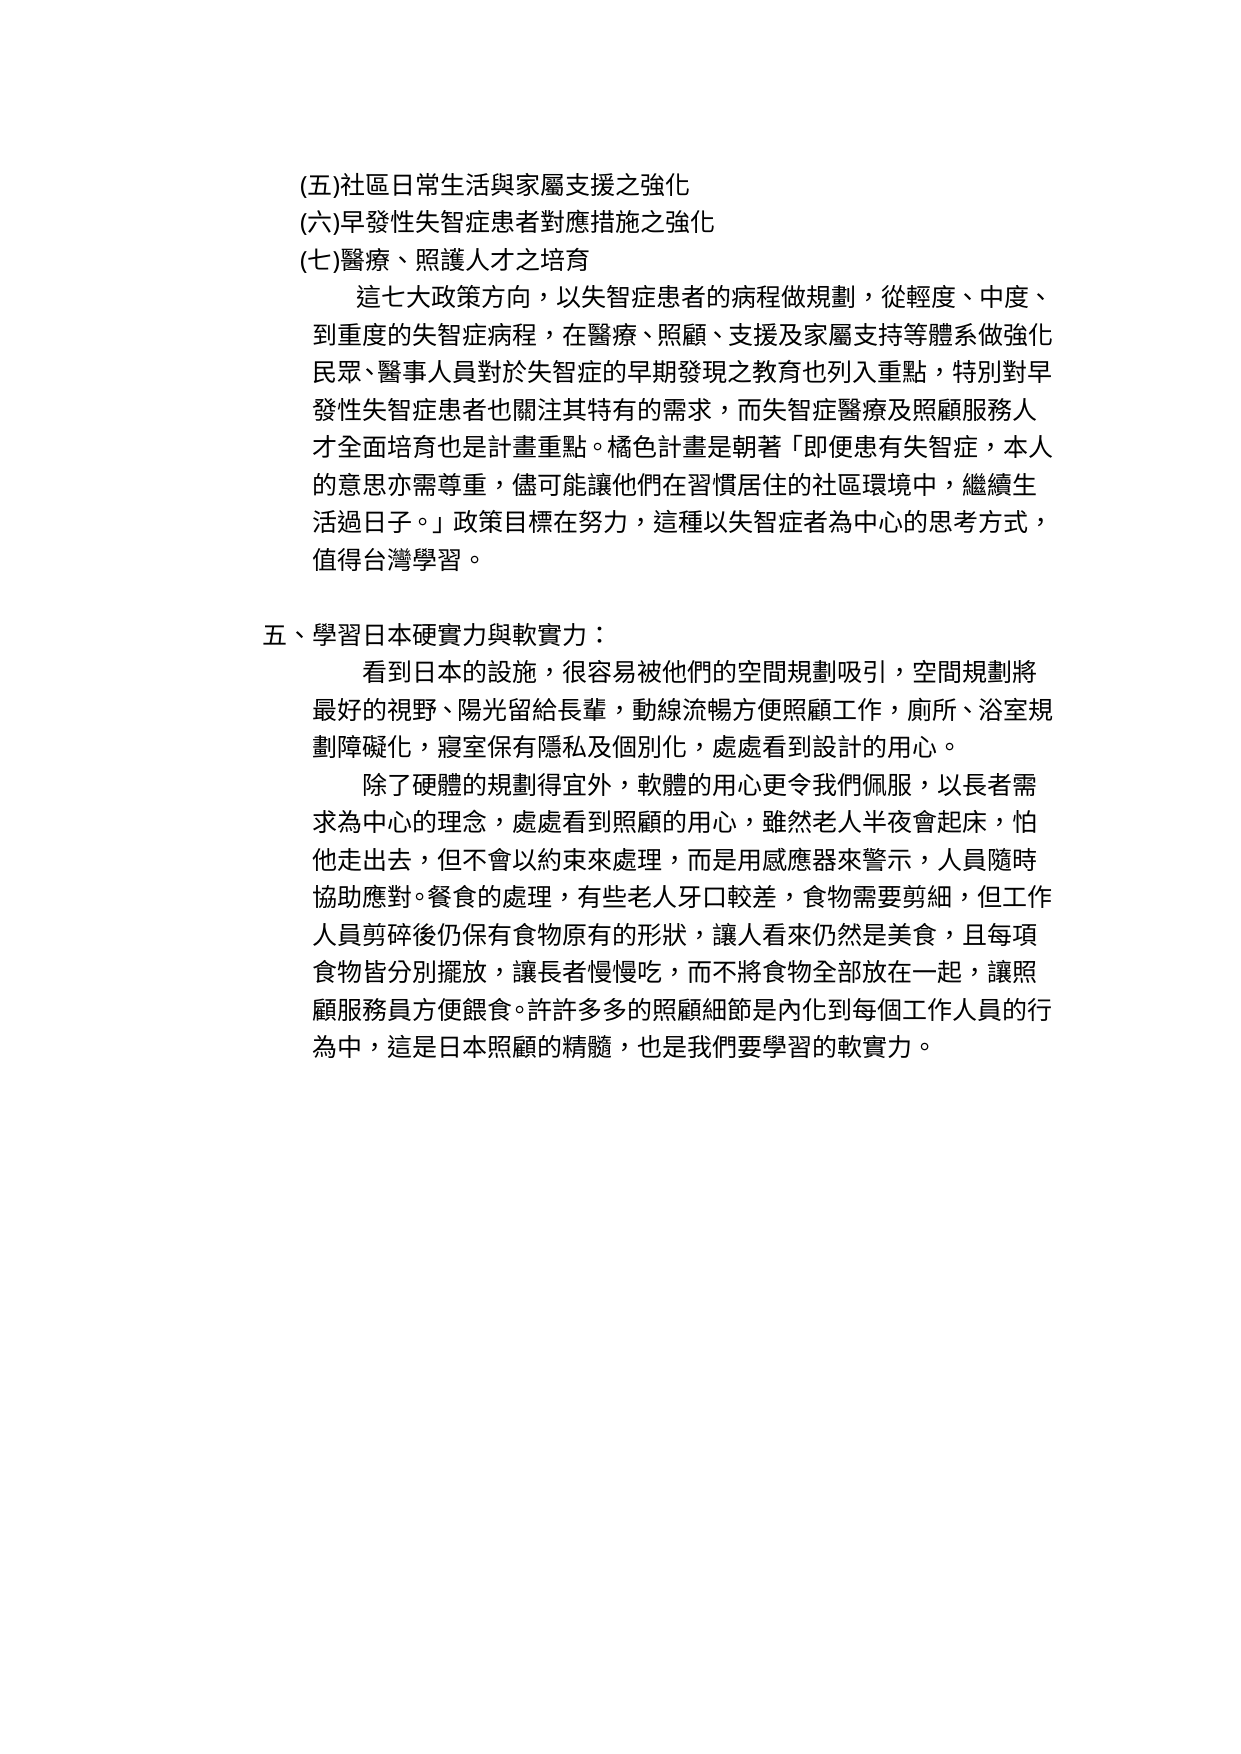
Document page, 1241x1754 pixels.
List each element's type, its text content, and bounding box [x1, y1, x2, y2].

text (六)早發性失智症患者對應措施之強化 [187, 202, 1053, 239]
text 五、學習日本硬實力與軟實力： [187, 614, 1053, 652]
text 這七大政策方向，以失智症患者的病程做規劃，從輕度、中度、到重度的失智症病程，在醫療、照顧、支援及家屬支持等體系做強化，民眾、醫事人員對於失智症的早期發現之教育也列入重點，特別對早發性失智症患者也關注其特有的需求，而失智症醫療及照顧服務人才全面培育也是計畫重點。橘色計畫是朝著「即便患有失智症，本人的意思亦需尊重，儘可能讓他們在習慣居住的社區環境中，繼續生活過日子。」政策目標在努力，這種以失智症者為中心的思考方式，值得台灣學習。 [312, 277, 1053, 577]
text (七)醫療、照護人才之培育 [187, 239, 1053, 277]
text (五)社區日常生活與家屬支援之強化 [187, 164, 1053, 202]
text 除了硬體的規劃得宜外，軟體的用心更令我們佩服，以長者需求為中心的理念，處處看到照顧的用心，雖然老人半夜會起床，怕他走出去，但不會以約束來處理，而是用感應器來警示，人員隨時協助應對。餐食的處理，有些老人牙口較差，食物需要剪細，但工作人員剪碎後仍保有食物原有的形狀，讓人看來仍然是美食，且每項食物皆分別擺放，讓長者慢慢吃，而不將食物全部放在一起，讓照顧服務員方便餵食。許許多多的照顧細節是內化到每個工作人員的行為中，這是日本照顧的精髓，也是我們要學習的軟實力。 [312, 764, 1053, 1064]
text 看到日本的設施，很容易被他們的空間規劃吸引，空間規劃將最好的視野、陽光留給長輩，動線流暢方便照顧工作，廁所、浴室規劃障礙化，寢室保有隱私及個別化，處處看到設計的用心。 [312, 652, 1053, 764]
